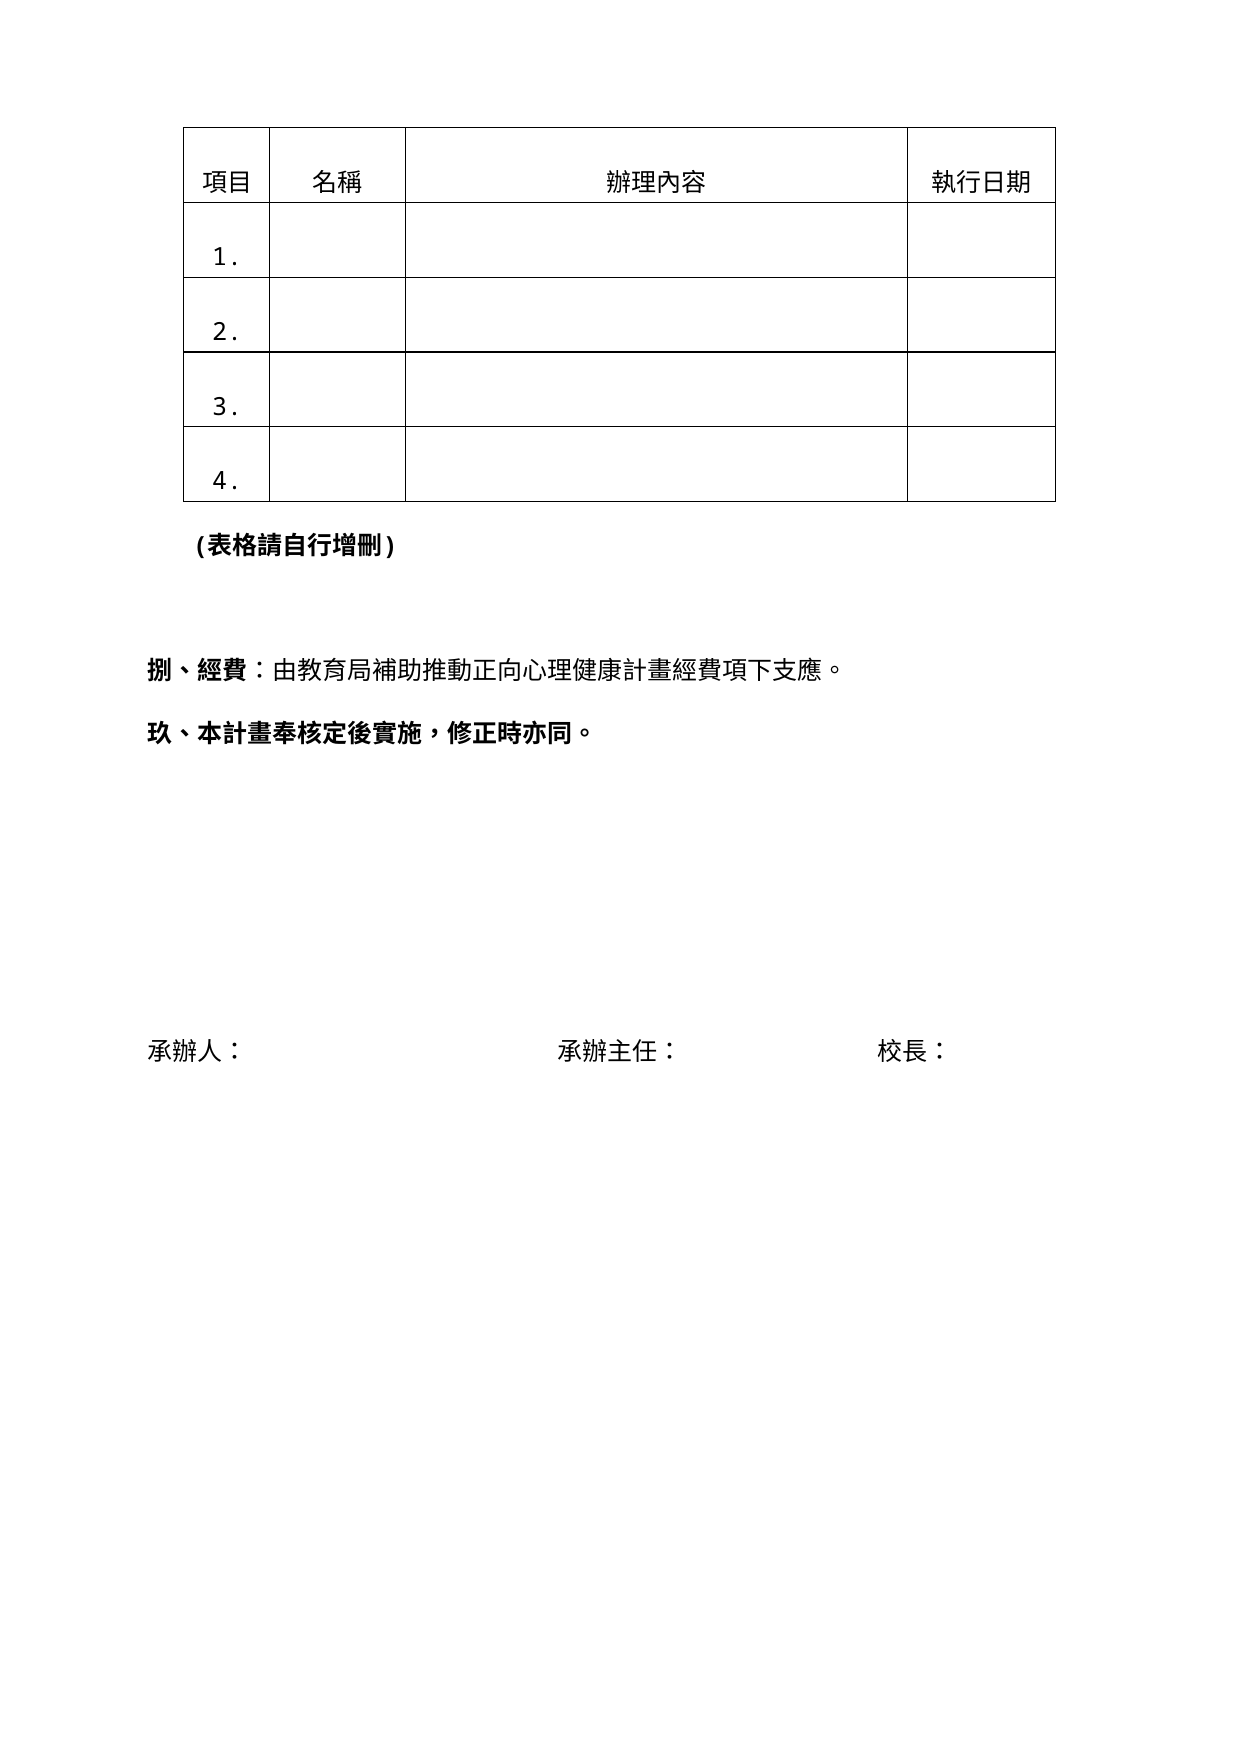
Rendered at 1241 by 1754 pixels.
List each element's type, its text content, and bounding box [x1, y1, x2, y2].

table_cell [270, 203, 405, 277]
table_cell 4. [184, 427, 269, 501]
table_cell [908, 203, 1055, 277]
text (表格請自行增刪) [148, 502, 1092, 564]
table_cell 1. [184, 203, 269, 277]
table_header 辦理內容 [406, 128, 907, 202]
table_cell [270, 278, 405, 351]
table_cell [908, 353, 1055, 426]
table_cell [908, 278, 1055, 351]
text 承辦人： 承辦主任： 校長： [148, 1032, 1092, 1068]
table_header 項目 [184, 128, 269, 202]
table_cell 3. [184, 353, 269, 426]
table_cell [270, 427, 405, 501]
text 捌、經費：由教育局補助推動正向心理健康計畫經費項下支應。 [148, 627, 1092, 689]
table_cell [406, 203, 907, 277]
table_cell [270, 353, 405, 426]
table_cell [908, 427, 1055, 501]
table_cell [406, 427, 907, 501]
text 玖、本計畫奉核定後實施，修正時亦同。 [148, 689, 1092, 752]
table_header 執行日期 [908, 128, 1055, 202]
table_cell [406, 278, 907, 351]
table_cell [406, 353, 907, 426]
table_header 名稱 [270, 128, 405, 202]
table_cell 2. [184, 278, 269, 351]
